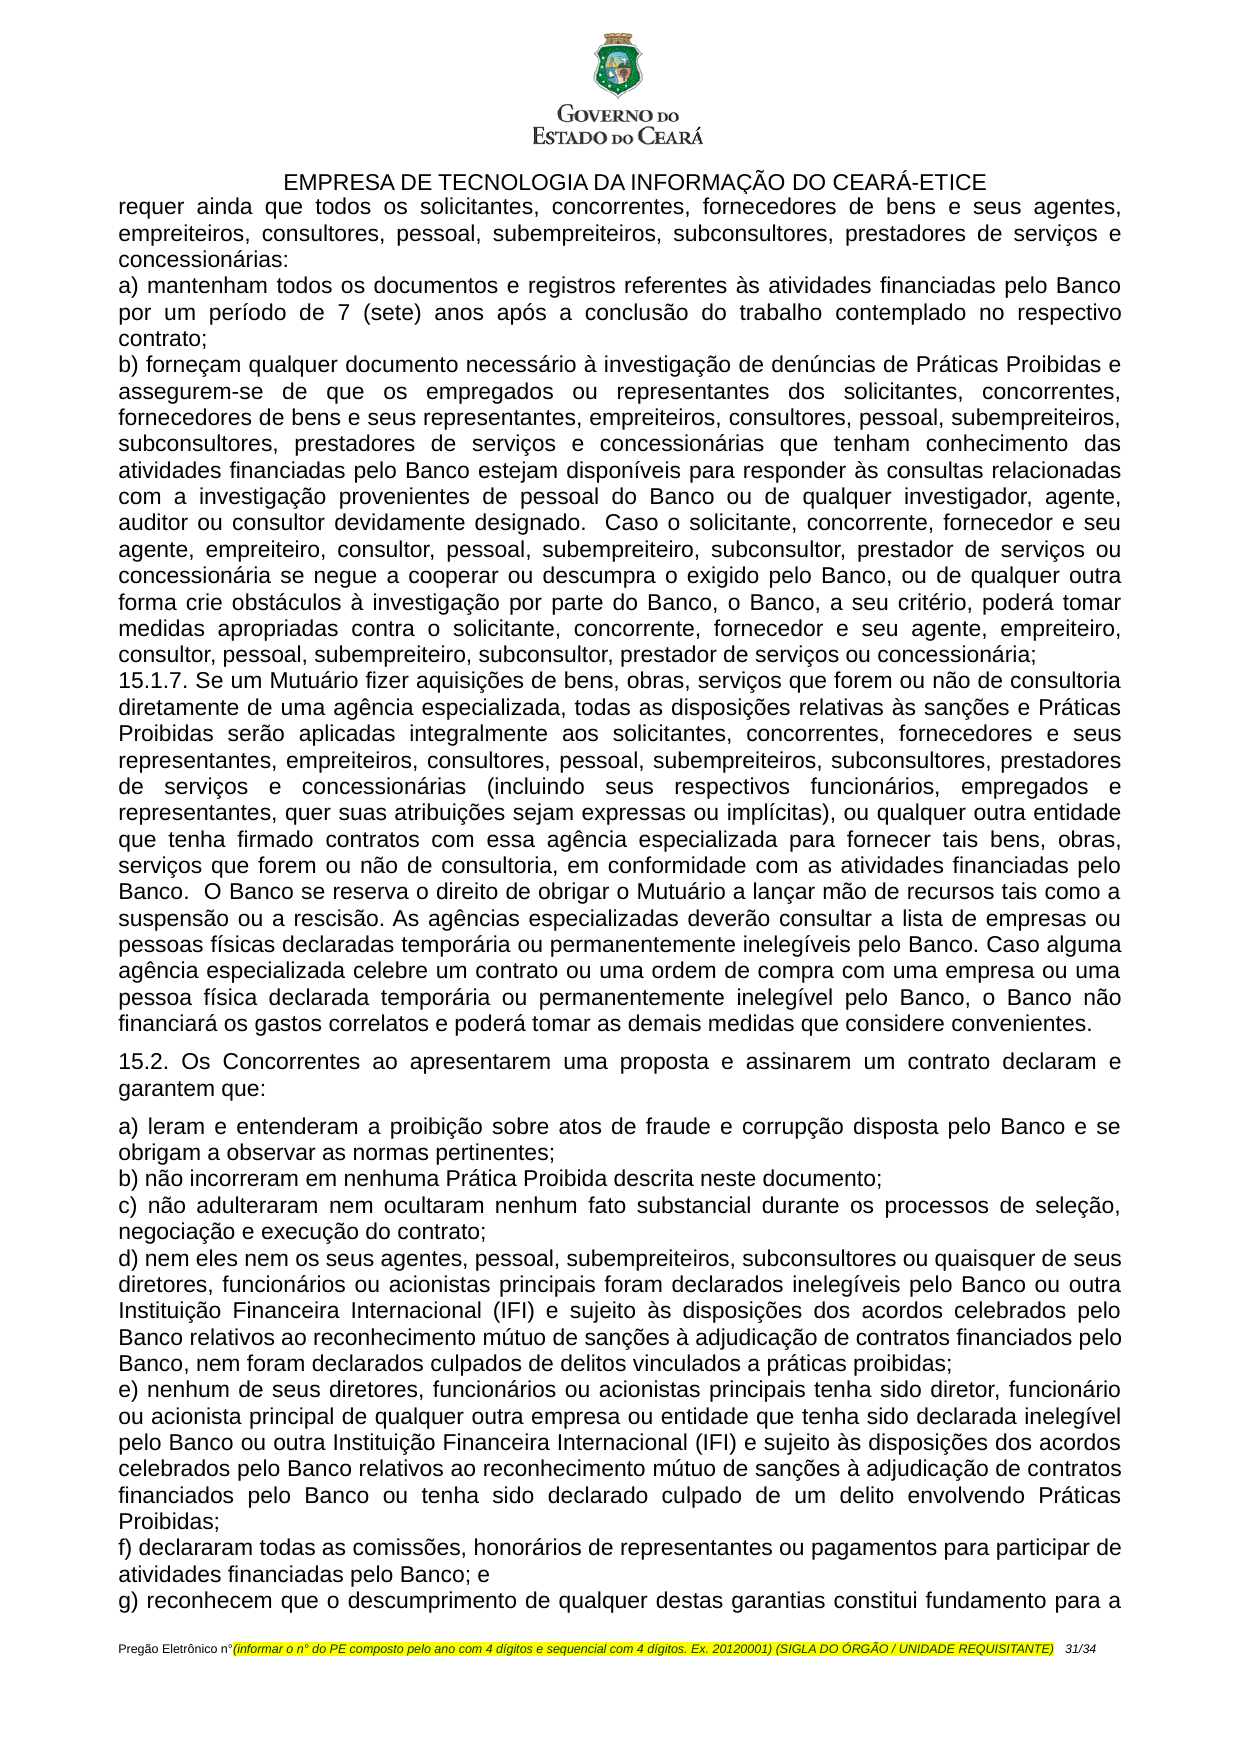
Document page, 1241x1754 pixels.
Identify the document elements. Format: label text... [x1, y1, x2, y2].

text f) declararam todas as comissões, honorários de representantes ou pagamentos para participar de atividades financiadas pelo Banco; e [118, 1534, 1122, 1587]
text a) leram e entenderam a proibição sobre atos de fraude e corrupção disposta pelo Banco e se obrigam a observar as normas pertinentes; [118, 1113, 1122, 1165]
text g) reconhecem que o descumprimento de qualquer destas garantias constitui fundamento para a [118, 1587, 1122, 1613]
text requer ainda que todos os solicitantes, concorrentes, fornecedores de bens e seus agentes, empreiteiros, consultores, pessoal, subempreiteiros, subconsultores, prestadores de serviços e concessionárias: [118, 193, 1122, 272]
text d) nem eles nem os seus agentes, pessoal, subempreiteiros, subconsultores ou quaisquer de seus diretores, funcionários ou acionistas principais foram declarados inelegíveis pelo Banco ou outra Instituição Financeira Internacional (IFI) e sujeito às disposições dos acordos celebrados pelo Banco relativos ao reconhecimento mútuo de sanções à adjudicação de contratos financiados pelo Banco, nem foram declarados culpados de delitos vinculados a práticas proibidas; [118, 1244, 1122, 1376]
text 15.2. Os Concorrentes ao apresentarem uma proposta e assinarem um contrato declaram e garantem que: [118, 1048, 1122, 1101]
text c) não adulteraram nem ocultaram nenhum fato substancial durante os processos de seleção, negociação e execução do contrato; [118, 1192, 1122, 1244]
text a) mantenham todos os documentos e registros referentes às atividades financiadas pelo Banco por um período de 7 (sete) anos após a conclusão do trabalho contemplado no respectivo contrato; [118, 272, 1122, 351]
text b) forneçam qualquer documento necessário à investigação de denúncias de Práticas Proibidas e assegurem-se de que os empregados ou representantes dos solicitantes, concorrentes, fornecedores de bens e seus representantes, empreiteiros, consultores, pessoal, subempreiteiros, subconsultores, prestadores de serviços e concessionárias que tenham conhecimento das atividades financiadas pelo Banco estejam disponíveis para responder às consultas relacionadas com a investigação provenientes de pessoal do Banco ou de qualquer investigador, agente, auditor ou consultor devidamente designado. Caso o solicitante, concorrente, fornecedor e seu agente, empreiteiro, consultor, pessoal, subempreiteiro, subconsultor, prestador de serviços ou concessionária se negue a cooperar ou descumpra o exigido pelo Banco, ou de qualquer outra forma crie obstáculos à investigação por parte do Banco, o Banco, a seu critério, poderá tomar medidas apropriadas contra o solicitante, concorrente, fornecedor e seu agente, empreiteiro, consultor, pessoal, subempreiteiro, subconsultor, prestador de serviços ou concessionária; [118, 351, 1122, 667]
text e) nenhum de seus diretores, funcionários ou acionistas principais tenha sido diretor, funcionário ou acionista principal de qualquer outra empresa ou entidade que tenha sido declarada inelegível pelo Banco ou outra Instituição Financeira Internacional (IFI) e sujeito às disposições dos acordos celebrados pelo Banco relativos ao reconhecimento mútuo de sanções à adjudicação de contratos financiados pelo Banco ou tenha sido declarado culpado de um delito envolvendo Práticas Proibidas; [118, 1376, 1122, 1534]
text 15.1.7. Se um Mutuário fizer aquisições de bens, obras, serviços que forem ou não de consultoria diretamente de uma agência especializada, todas as disposições relativas às sanções e Práticas Proibidas serão aplicadas integralmente aos solicitantes, concorrentes, fornecedores e seus representantes, empreiteiros, consultores, pessoal, subempreiteiros, subconsultores, prestadores de serviços e concessionárias (incluindo seus respectivos funcionários, empregados e representantes, quer suas atribuições sejam expressas ou implícitas), ou qualquer outra entidade que tenha firmado contratos com essa agência especializada para fornecer tais bens, obras, serviços que forem ou não de consultoria, em conformidade com as atividades financiadas pelo Banco. O Banco se reserva o direito de obrigar o Mutuário a lançar mão de recursos tais como a suspensão ou a rescisão. As agências especializadas deverão consultar a lista de empresas ou pessoas físicas declaradas temporária ou permanentemente inelegíveis pelo Banco. Caso alguma agência especializada celebre um contrato ou uma ordem de compra com uma empresa ou uma pessoa física declarada temporária ou permanentemente inelegível pelo Banco, o Banco não financiará os gastos correlatos e poderá tomar as demais medidas que considere convenientes. [118, 667, 1122, 1036]
text b) não incorreram em nenhuma Prática Proibida descrita neste documento; [118, 1165, 1122, 1192]
